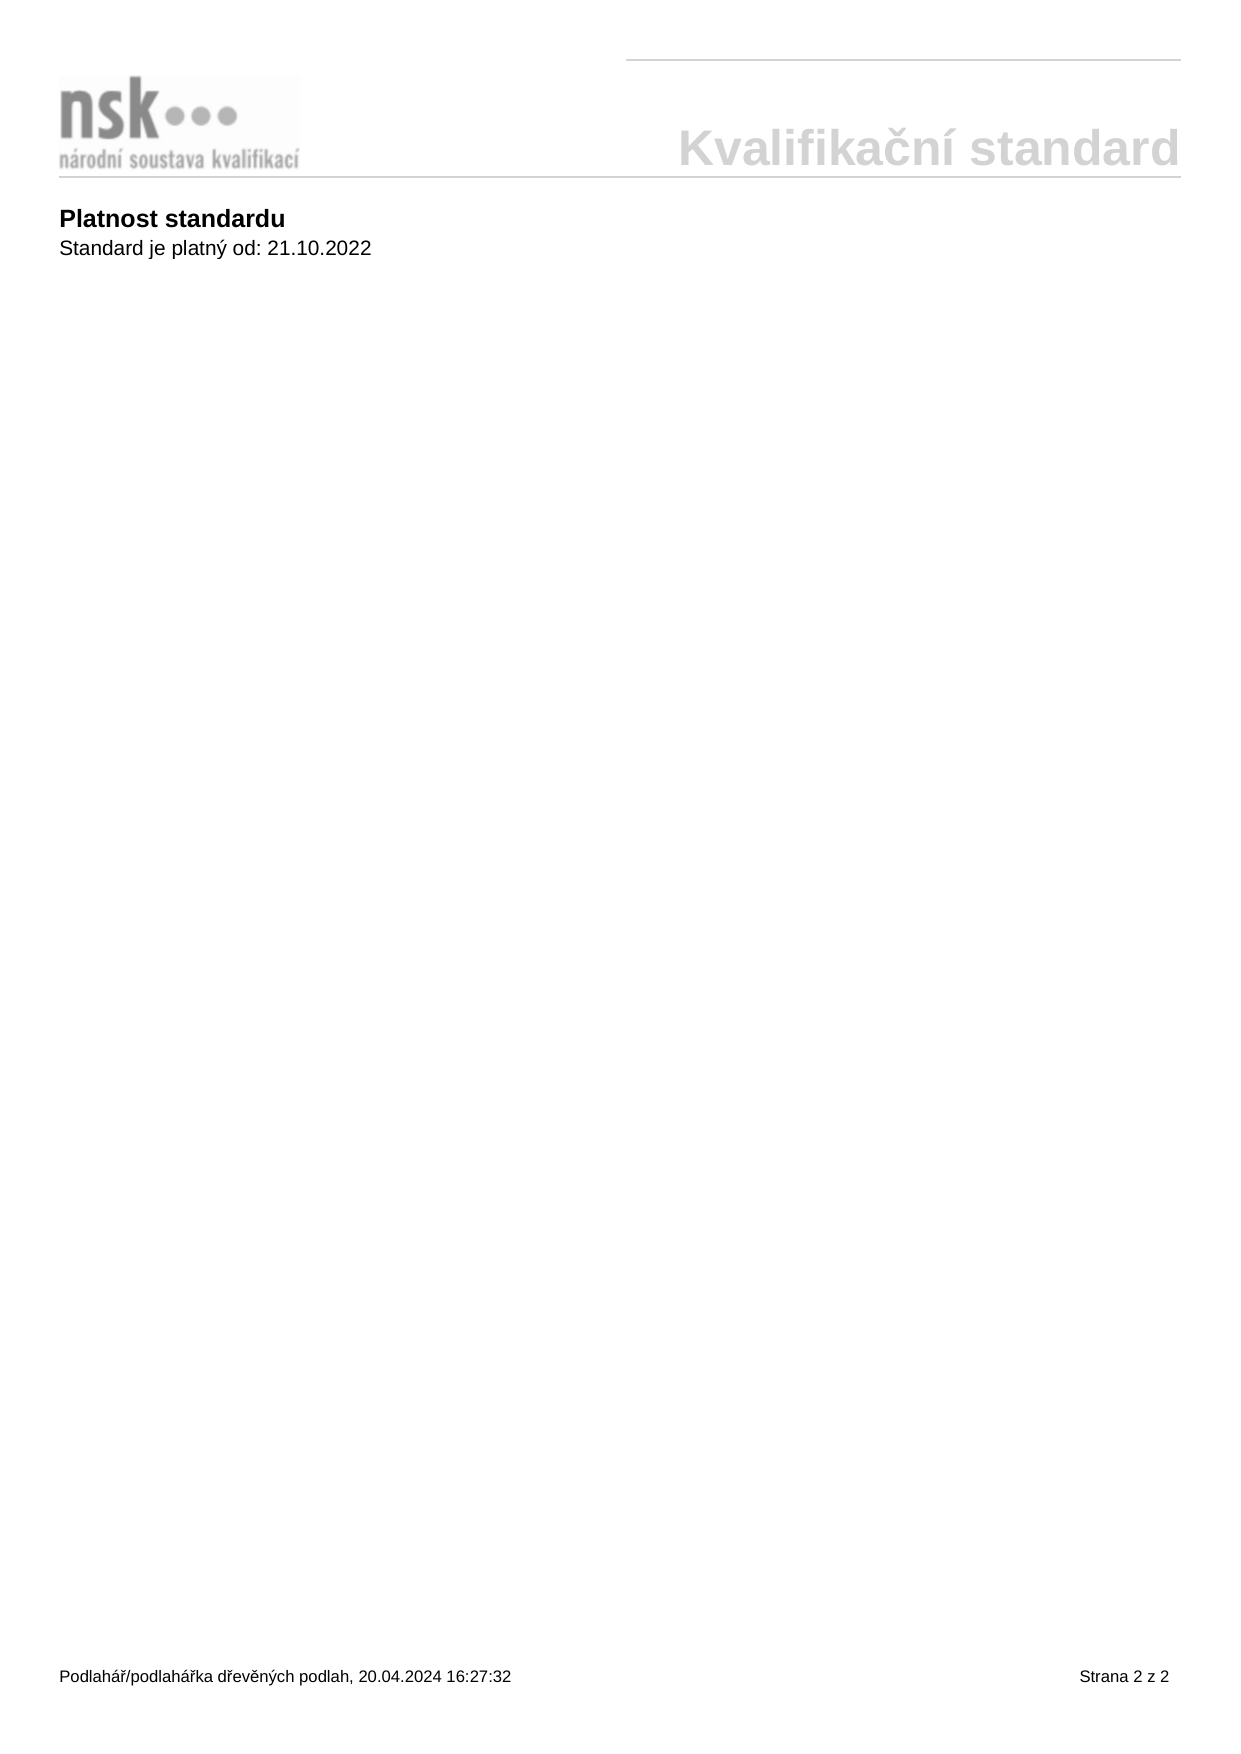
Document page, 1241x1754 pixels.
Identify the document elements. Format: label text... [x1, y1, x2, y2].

table_cell [59, 194, 483, 200]
table_cell [484, 194, 620, 200]
table_cell Standard je platný od: 21.10.2022 [59, 236, 1181, 259]
table_cell [59, 171, 483, 176]
table_cell [59, 178, 1181, 194]
table_cell [1169, 1409, 1181, 1658]
table_cell [59, 859, 483, 1159]
table_cell [1093, 559, 1169, 859]
table_cell [620, 1159, 626, 1409]
picture [58, 59, 621, 171]
table_cell [1169, 1658, 1181, 1694]
table_cell [626, 559, 862, 859]
table_cell [862, 1409, 1093, 1658]
table_cell [626, 194, 862, 200]
table_cell [626, 259, 862, 559]
table_cell [484, 559, 620, 859]
table_cell [1093, 194, 1169, 200]
table_cell [1169, 559, 1181, 859]
table_cell [59, 259, 483, 559]
table_cell [626, 859, 862, 1159]
table_cell [484, 171, 620, 176]
table_cell [620, 559, 626, 859]
table_cell [484, 259, 620, 559]
table_cell [1169, 194, 1181, 200]
table_cell [1093, 1409, 1169, 1658]
table_cell [620, 259, 626, 559]
table_cell [1169, 1159, 1181, 1409]
table_cell [484, 1409, 620, 1658]
table_cell [626, 1409, 862, 1658]
table_cell [59, 1159, 483, 1409]
table_cell [620, 859, 626, 1159]
table_cell [1093, 859, 1169, 1159]
table_cell [862, 559, 1093, 859]
table_cell [1169, 859, 1181, 1159]
table_cell [484, 1159, 620, 1409]
table_cell Podlahář/podlahářka dřevěných podlah, 20.04.2024 16:27:32 [59, 1658, 862, 1694]
table_cell [620, 1409, 626, 1658]
table_cell [1093, 259, 1169, 559]
table_cell [626, 1159, 862, 1409]
table_cell [862, 1159, 1093, 1409]
table_cell [1093, 1159, 1169, 1409]
table_cell [621, 59, 626, 170]
table_cell [1169, 259, 1181, 559]
table_cell [862, 859, 1093, 1159]
table_cell [862, 259, 1093, 559]
table_cell Strana 2 z 2 [862, 1658, 1169, 1694]
table_cell Kvalifikační standard [626, 61, 1181, 176]
table_cell [59, 1409, 483, 1658]
table_cell [484, 859, 620, 1159]
table_cell [59, 559, 483, 859]
table_cell [862, 194, 1093, 200]
table_cell Platnost standardu [59, 200, 1181, 236]
